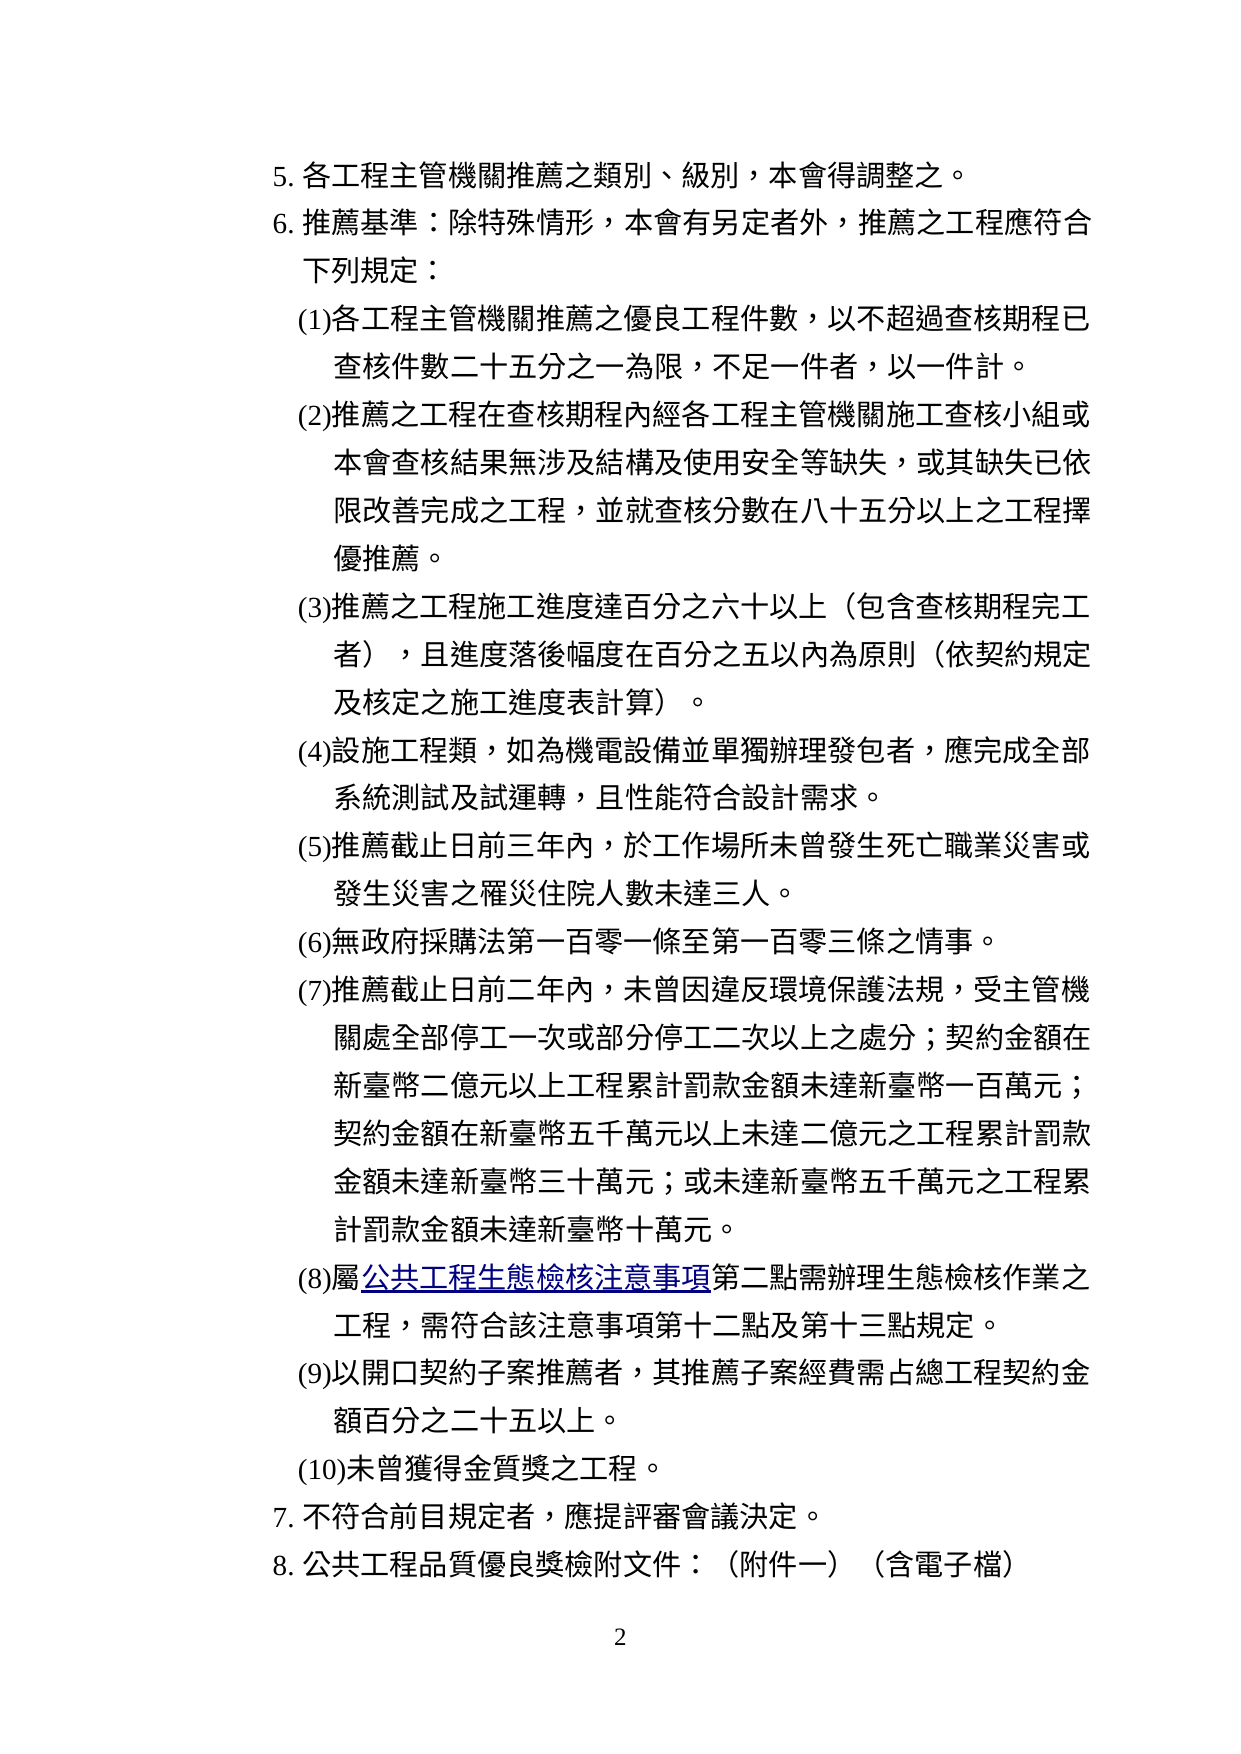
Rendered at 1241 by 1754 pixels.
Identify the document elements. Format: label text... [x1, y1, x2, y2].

list 推薦之工程施工進度達百分之六十以上（包含查核期程完工者），且進度落後幅度在百分之五以內為原則（依契約規定及核定之施工進度表計算）。 [298, 579, 1092, 723]
list 公共工程品質優良獎檢附文件：（附件一）（含電子檔） [272, 1537, 1092, 1585]
list 未曾獲得金質獎之工程。 [298, 1441, 1092, 1489]
list 不符合前目規定者，應提評審會議決定。 [272, 1489, 1092, 1537]
list 以開口契約子案推薦者，其推薦子案經費需占總工程契約金額百分之二十五以上。 [298, 1346, 1092, 1441]
list 推薦基準：除特殊情形，本會有另定者外，推薦之工程應符合下列規定： [272, 196, 1092, 291]
list 推薦截止日前二年內，未曾因違反環境保護法規，受主管機關處全部停工一次或部分停工二次以上之處分；契約金額在新臺幣二億元以上工程累計罰款金額未達新臺幣一百萬元；契約金額在新臺幣五千萬元以上未達二億元之工程累計罰款金額未達新臺幣三十萬元；或未達新臺幣五千萬元之工程累計罰款金額未達新臺幣十萬元。 [298, 962, 1092, 1250]
list 各工程主管機關推薦之類別、級別，本會得調整之。 [272, 148, 1092, 196]
list 無政府採購法第一百零一條至第一百零三條之情事。 [298, 914, 1092, 962]
list 推薦截止日前三年內，於工作場所未曾發生死亡職業災害或發生災害之罹災住院人數未達三人。 [298, 818, 1092, 914]
list 推薦之工程在查核期程內經各工程主管機關施工查核小組或本會查核結果無涉及結構及使用安全等缺失，或其缺失已依限改善完成之工程，並就查核分數在八十五分以上之工程擇優推薦。 [298, 387, 1092, 579]
list 屬公共工程生態檢核注意事項第二點需辦理生態檢核作業之工程，需符合該注意事項第十二點及第十三點規定。 [298, 1250, 1092, 1346]
list 設施工程類，如為機電設備並單獨辦理發包者，應完成全部系統測試及試運轉，且性能符合設計需求。 [298, 723, 1092, 818]
list 各工程主管機關推薦之優良工程件數，以不超過查核期程已查核件數二十五分之一為限，不足一件者，以一件計。 [298, 291, 1092, 387]
